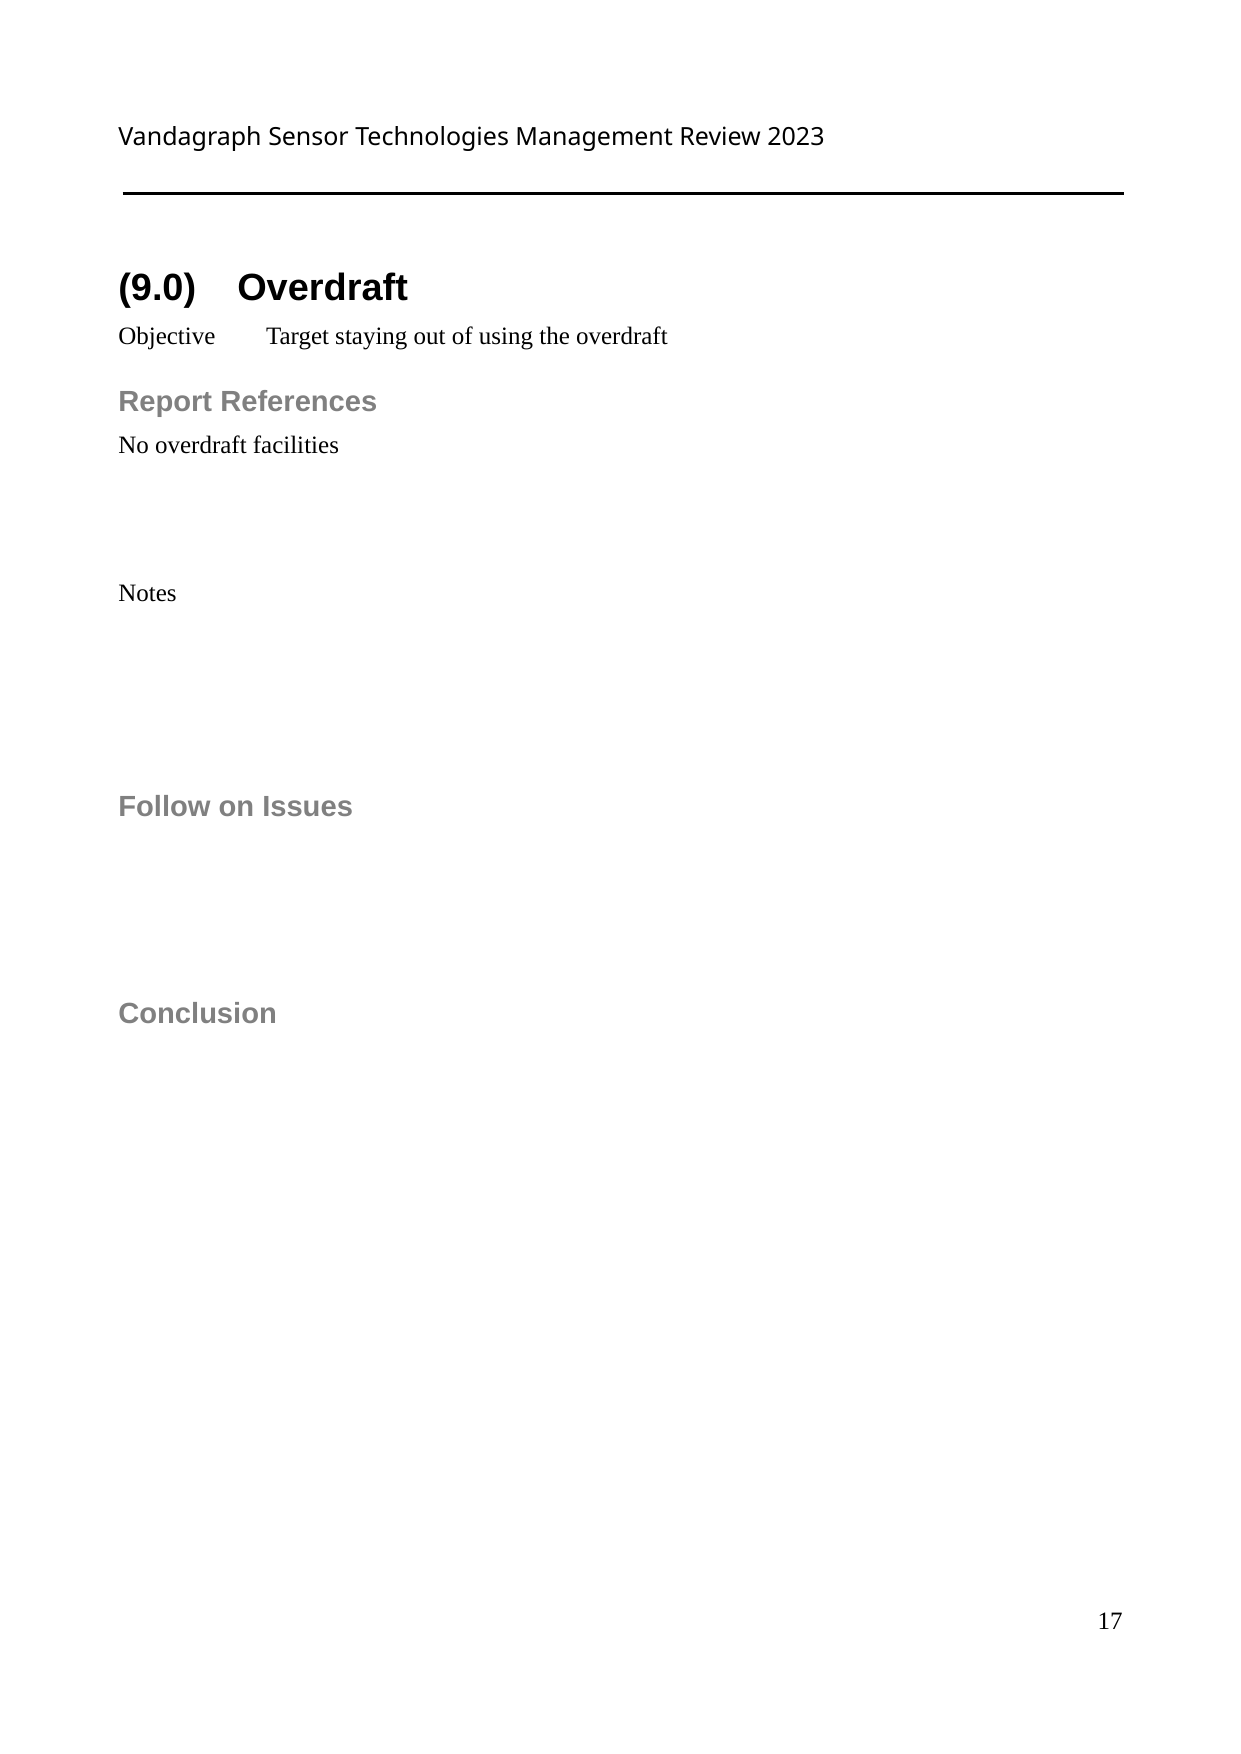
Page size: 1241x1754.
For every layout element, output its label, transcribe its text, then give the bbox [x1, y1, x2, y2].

text Objective Target staying out of using the overdraft [118, 321, 1122, 349]
subtitle Report References [118, 384, 1122, 418]
text Notes [118, 578, 1122, 606]
subtitle Follow on Issues [118, 788, 1122, 822]
subtitle Conclusion [118, 996, 1122, 1030]
subtitle (9.0) Overdraft [118, 265, 1122, 308]
text No overdraft facilities [118, 431, 1122, 459]
